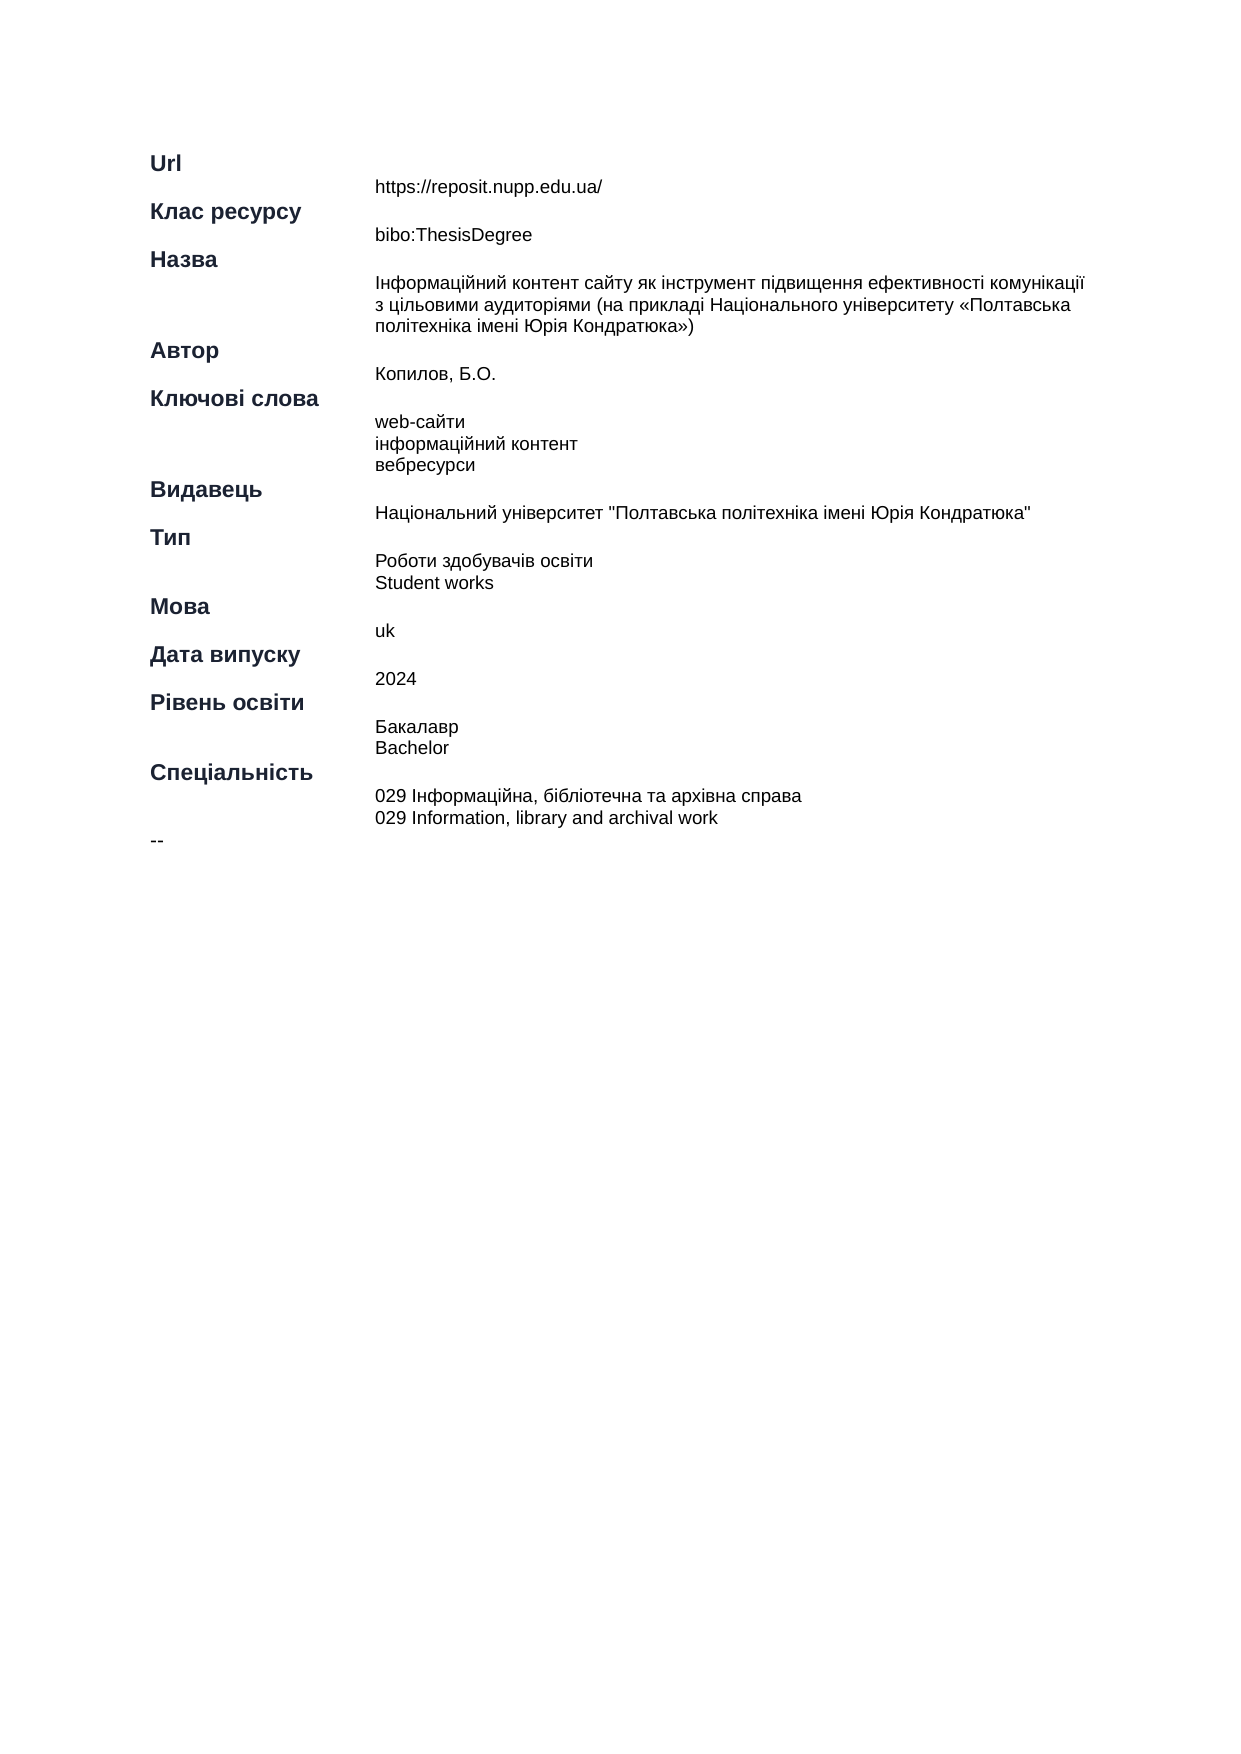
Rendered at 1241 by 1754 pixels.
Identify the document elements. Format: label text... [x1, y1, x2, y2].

text Рівень освіти [150, 689, 1090, 715]
text Тип [150, 524, 1090, 550]
text Клас ресурсу [150, 198, 1090, 224]
text Спеціальність [150, 758, 1090, 785]
text 2024 [375, 667, 1090, 689]
text Url [150, 150, 1090, 176]
text Роботи здобувачів освіти [375, 550, 1090, 572]
text 029 Інформаційна, бібліотечна та архівна справа [375, 785, 1090, 806]
text uk [375, 619, 1090, 641]
text Видавець [150, 476, 1090, 502]
text -- [150, 828, 1090, 852]
text Мова [150, 593, 1090, 619]
text Бакалавр [375, 715, 1090, 737]
text Національний університет "Полтавська політехніка імені Юрія Кондратюка" [375, 502, 1090, 524]
text Student works [375, 572, 1090, 593]
text Копилов, Б.О. [375, 363, 1090, 385]
text інформаційний контент [375, 433, 1090, 454]
text Дата випуску [150, 641, 1090, 667]
text web-сайти [375, 411, 1090, 433]
text Назва [150, 246, 1090, 272]
text Автор [150, 337, 1090, 363]
text Інформаційний контент сайту як інструмент підвищення ефективності комунікації з цільовими аудиторіями (на прикладі Національного університету «Полтавська політехніка імені Юрія Кондратюка») [375, 272, 1090, 337]
text https://reposit.nupp.edu.ua/ [375, 176, 1090, 198]
text 029 Information, library and archival work [375, 806, 1090, 828]
text Bachelor [375, 737, 1090, 758]
text вебресурси [375, 454, 1090, 476]
text Ключові слова [150, 385, 1090, 411]
text bibo:ThesisDegree [375, 224, 1090, 246]
